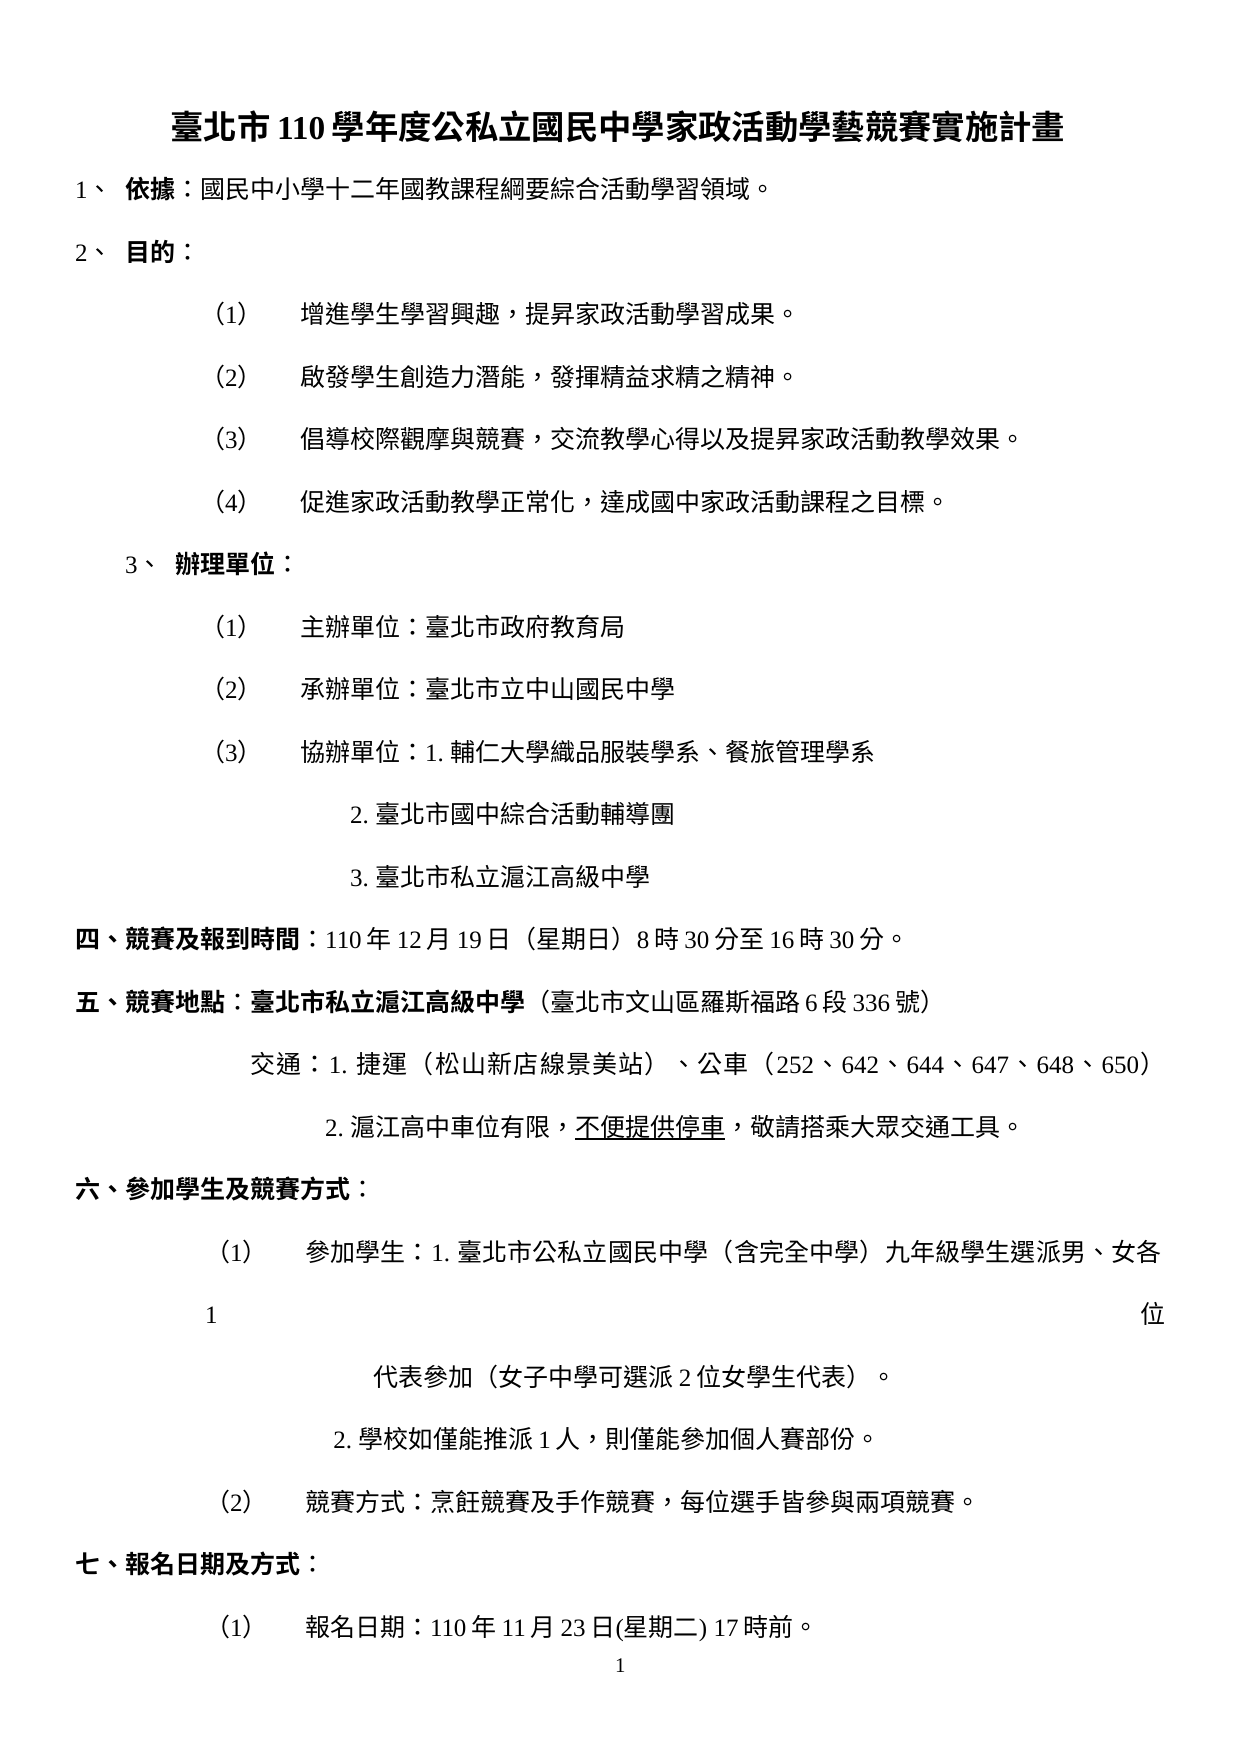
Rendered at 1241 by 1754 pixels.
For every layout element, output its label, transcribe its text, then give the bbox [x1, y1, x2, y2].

list 協辦單位：1. 輔仁大學織品服裝學系、餐旅管理學系 2. 臺北市國中綜合活動輔導團 3. 臺北市私立滬江高級中學 [200, 709, 1165, 896]
text 五、競賽地點：臺北市私立滬江高級中學（臺北市文山區羅斯福路6段336號） [75, 959, 1165, 1021]
list 主辦單位：臺北市政府教育局 [200, 584, 1165, 646]
text 七、報名日期及方式： [75, 1521, 1165, 1584]
list 啟發學生創造力潛能，發揮精益求精之精神。 [200, 334, 1165, 396]
list 辦理單位： [125, 521, 1165, 584]
text 臺北市110學年度公私立國民中學家政活動學藝競賽實施計畫 [75, 84, 1165, 146]
list 增進學生學習興趣，提昇家政活動學習成果。 [200, 271, 1165, 334]
text 四、競賽及報到時間：110年12月19日（星期日）8時30分至16時30分。 [75, 896, 1165, 959]
list 倡導校際觀摩與競賽，交流教學心得以及提昇家政活動教學效果。 [200, 396, 1165, 459]
list 競賽方式：烹飪競賽及手作競賽，每位選手皆參與兩項競賽。 [205, 1459, 1165, 1521]
list 參加學生：1. 臺北市公私立國民中學（含完全中學）九年級學生選派男、女各1位 代表參加（女子中學可選派2位女學生代表）。 [205, 1209, 1165, 1396]
text 2. 學校如僅能推派1人，則僅能參加個人賽部份。 [205, 1396, 1165, 1459]
text 交通：1. 捷運（松山新店線景美站）、公車（252、642、644、647、648、650） 2. 滬江高中車位有限，不便提供停車，敬請搭乘大眾交通工具。 [75, 1021, 1165, 1146]
list 促進家政活動教學正常化，達成國中家政活動課程之目標。 [200, 459, 1165, 521]
list 報名日期：110年11月23日(星期二) 17時前。 [205, 1584, 1165, 1646]
list 目的： [75, 209, 1165, 271]
list 承辦單位：臺北市立中山國民中學 [200, 646, 1165, 709]
text 六、參加學生及競賽方式： [75, 1146, 1165, 1209]
list 依據：國民中小學十二年國教課程綱要綜合活動學習領域。 [75, 146, 1165, 209]
